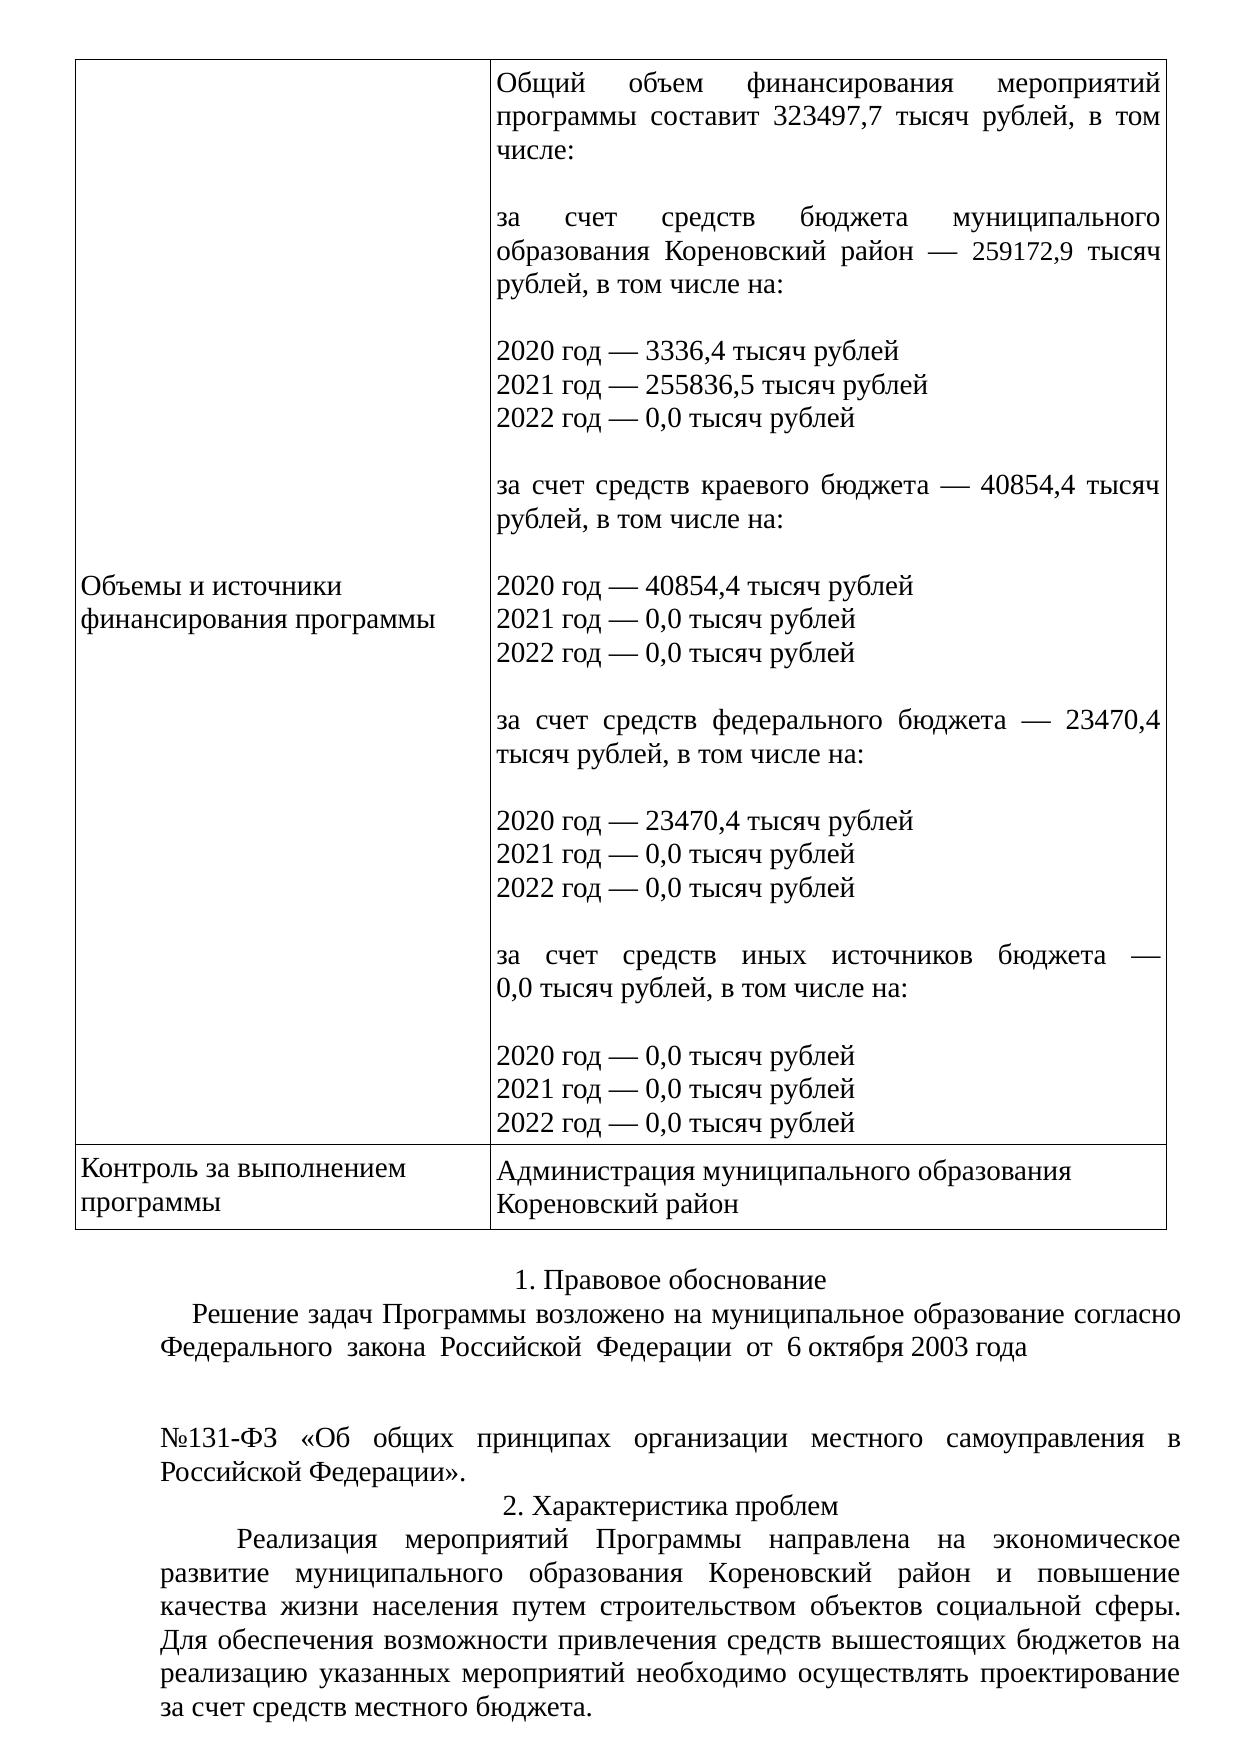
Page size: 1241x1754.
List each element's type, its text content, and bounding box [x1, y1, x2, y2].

table_cell Общий объем финансирования мероприятий программы составит 323497,7 тысяч рублей, в том числе: за счет средств бюджета муниципального образования Кореновский район — 259172,9 тысяч рублей, в том числе на: 2020 год — 3336,4 тысяч рублей 2021 год — 255836,5 тысяч рублей 2022 год — 0,0 тысяч рублей за счет средств краевого бюджета — 40854,4 тысяч рублей, в том числе на: 2020 год — 40854,4 тысяч рублей 2021 год — 0,0 тысяч рублей 2022 год — 0,0 тысяч рублей за счет средств федерального бюджета — 23470,4 тысяч рублей, в том числе на: 2020 год — 23470,4 тысяч рублей 2021 год — 0,0 тысяч рублей 2022 год — 0,0 тысяч рублей за счет средств иных источников бюджета — 0,0 тысяч рублей, в том числе на: 2020 год — 0,0 тысяч рублей 2021 год — 0,0 тысяч рублей 2022 год — 0,0 тысяч рублей [491, 60, 1166, 1144]
text 1. Правовое обоснование [160, 1262, 1181, 1296]
table_cell Контроль за выполнением программы [76, 1145, 490, 1228]
text Решение задач Программы возложено на муниципальное образование согласно Федерального закона Российской Федерации от 6 октября 2003 года [160, 1296, 1181, 1363]
text №131-ФЗ «Об общих принципах организации местного самоуправления в Российской Федерации». [160, 1421, 1181, 1488]
text Реализация мероприятий Программы направлена на экономическое развитие муниципального образования Кореновский район и повышение качества жизни населения путем строительством объектов социальной сферы. Для обеспечения возможности привлечения средств вышестоящих бюджетов на реализацию указанных мероприятий необходимо осуществлять проектирование за счет средств местного бюджета. [160, 1521, 1181, 1722]
text 2. Характеристика проблем [160, 1488, 1181, 1521]
table_cell Объемы и источники финансирования программы [76, 60, 490, 1144]
table_cell Администрация муниципального образования Кореновский район [491, 1145, 1166, 1228]
